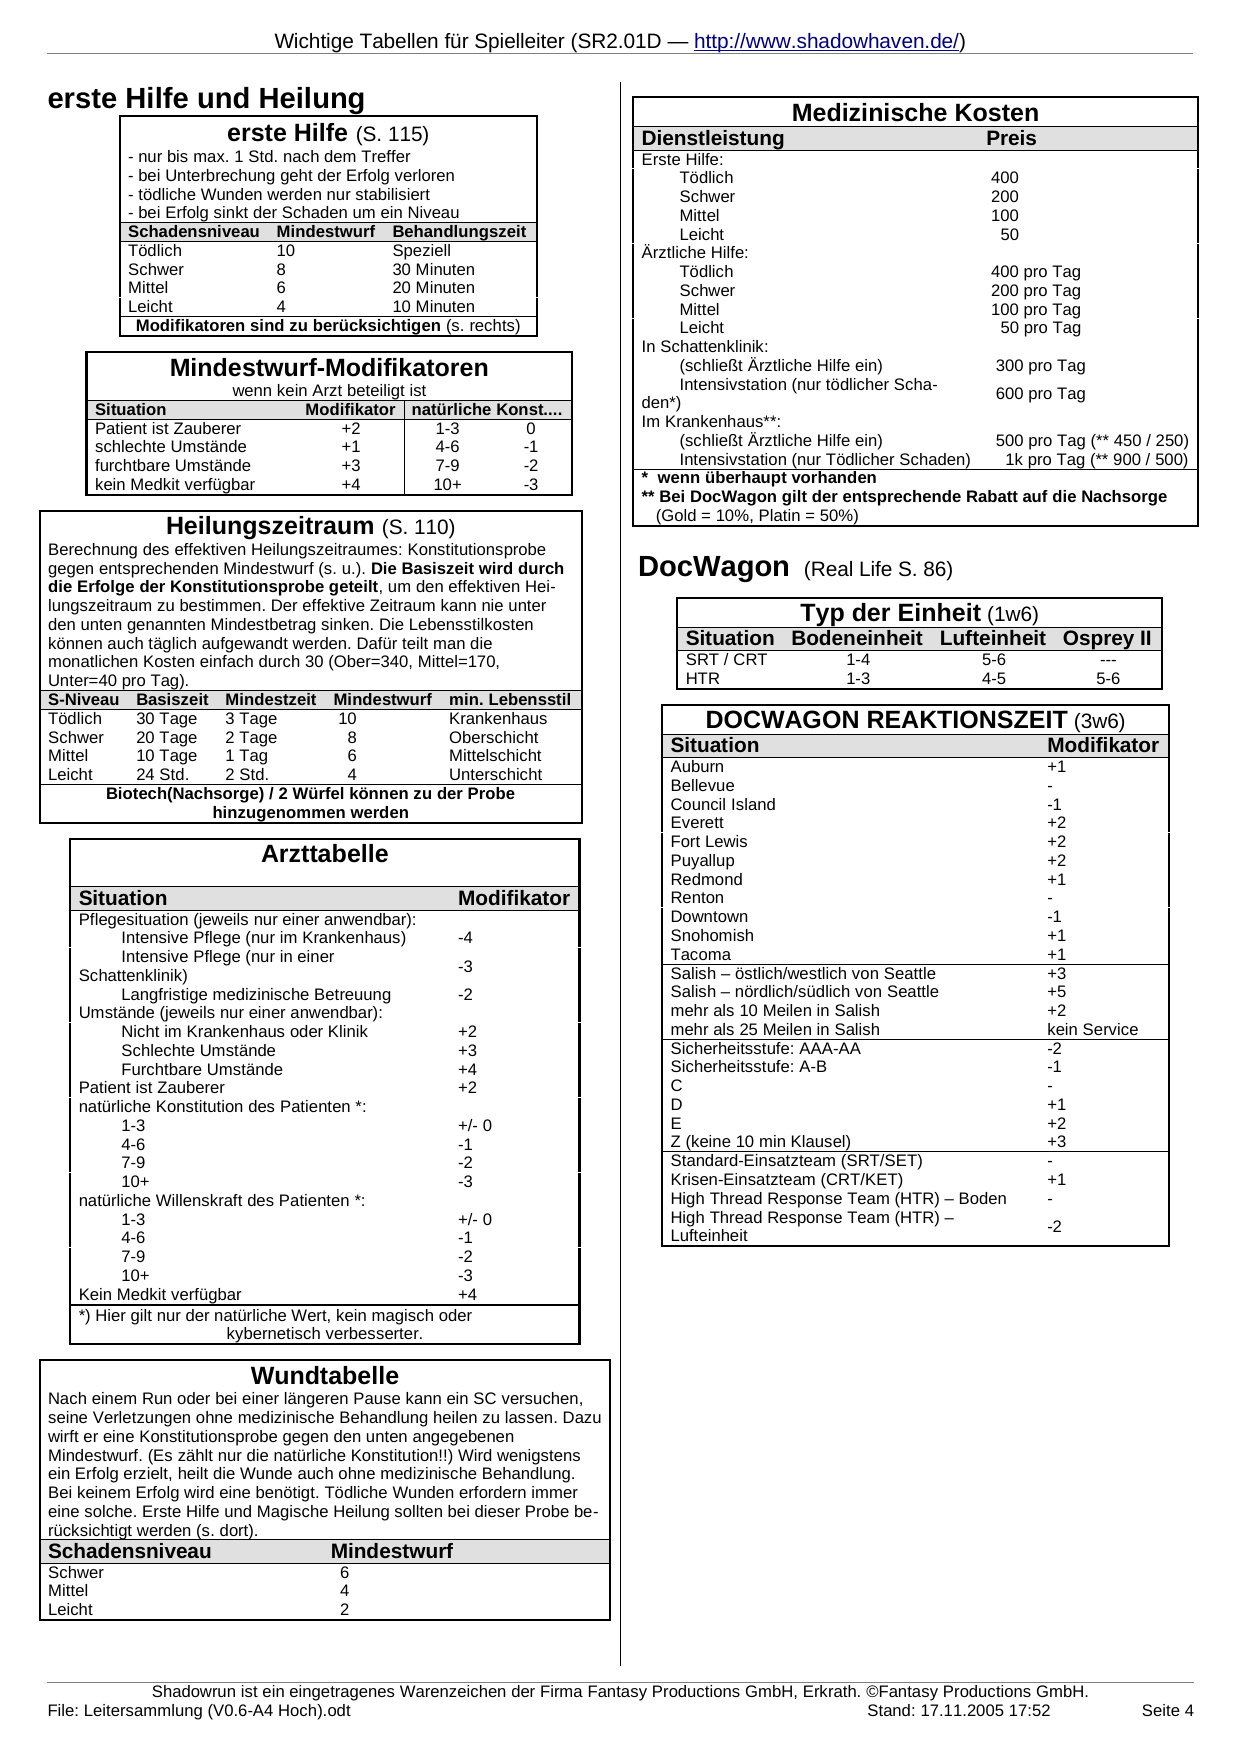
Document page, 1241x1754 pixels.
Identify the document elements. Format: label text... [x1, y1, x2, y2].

table_cell Modifikator [298, 401, 404, 419]
table_cell Leicht [121, 298, 269, 316]
table_cell Leicht [634, 319, 979, 337]
table_cell mehr als 10 Meilen in Salish [663, 1001, 1040, 1020]
table_cell +4 [298, 475, 404, 494]
table_cell - [1040, 776, 1168, 795]
table_cell S-Ni­veau [41, 691, 129, 709]
table_cell 1-3 [71, 1210, 451, 1229]
table_cell +3 [451, 1041, 578, 1060]
table_cell Biotech(Nachsorge) / 2 Würfel können zu der Probe hinzugenommen werden [41, 785, 581, 822]
table_cell 1-4 [784, 651, 932, 669]
table_cell In Schattenklinik: [634, 337, 979, 356]
table_cell 4 [326, 765, 442, 784]
table_cell -2 [1040, 1040, 1168, 1058]
table_cell +1 [298, 438, 404, 456]
table_cell Standard-Einsatzteam (SRT/SET) [663, 1152, 1040, 1170]
table_cell 50 pro Tag [979, 319, 1197, 337]
table_cell Ärztliche Hilfe: [634, 244, 979, 262]
table_cell - [1040, 1152, 1168, 1170]
table_cell Leicht [41, 765, 129, 784]
table_cell Salish – nördlich/südlich von Seattle [663, 983, 1040, 1001]
table_cell 5-6 [932, 651, 1055, 669]
table_cell 3 Tage [218, 710, 326, 728]
table_cell [979, 412, 1197, 431]
table_cell 400 [979, 169, 1197, 187]
table_cell Salish – östlich/westlich von Seattle [663, 965, 1040, 983]
table_cell - [1040, 889, 1168, 907]
table_cell -1 [1040, 1058, 1168, 1076]
table_cell Downtown [663, 908, 1040, 926]
table_cell 10 [326, 710, 442, 728]
table_cell +3 [1040, 1133, 1168, 1151]
table_cell [451, 1004, 578, 1022]
table_cell Tödlich [41, 710, 129, 728]
table_header DOCWAGON REAKTIONSZEIT (3w6) [663, 706, 1168, 734]
table_cell +1 [1040, 870, 1168, 889]
table_cell [979, 244, 1197, 262]
table_cell Z (keine 10 min Klausel) [663, 1133, 1040, 1151]
text erste Hilfe und Heilung [47, 82, 602, 115]
table_cell (schließt Ärztliche Hilfe ein) [634, 431, 979, 450]
table_cell D [663, 1095, 1040, 1114]
table_cell -1 [1040, 795, 1168, 814]
table_cell Patient ist Zauberer [71, 1079, 451, 1097]
table_cell Mindestwurf [269, 223, 385, 241]
table_cell Umstände (jeweils nur einer anwendbar): [71, 1004, 451, 1022]
table_cell -4 [451, 929, 578, 947]
table_cell Sicherheitsstufe: A-B [663, 1058, 1040, 1076]
table_cell 30 Minuten [385, 260, 536, 279]
table_cell -2 [451, 985, 578, 1004]
text DocWagon (Real Life S. 86) [638, 550, 1193, 583]
table_cell 30 Tage [129, 710, 218, 728]
table_cell +3 [1040, 965, 1168, 983]
table_cell natürliche Willenskraft des Patienten *: [71, 1191, 451, 1210]
table_cell -3 [451, 948, 578, 985]
table_cell -2 [491, 456, 571, 475]
table_cell Osprey II [1055, 628, 1161, 650]
table_cell +/- 0 [451, 1210, 578, 1229]
table_cell Intensive Pflege (nur in einer Schattenklinik) [71, 948, 451, 985]
table_cell (schließt Ärztliche Hilfe ein) [634, 356, 979, 375]
table_cell 1-3 [71, 1116, 451, 1135]
table_cell 200 pro Tag [979, 281, 1197, 300]
table_cell 20 Minuten [385, 279, 536, 297]
table_cell Schwer [634, 187, 979, 206]
table_cell Mittel [121, 279, 269, 297]
table_cell -2 [451, 1154, 578, 1172]
table_cell 10+ [71, 1266, 451, 1285]
table_cell mehr als 25 Meilen in Salish [663, 1020, 1040, 1039]
table_cell Intensive Pflege (nur im Krankenhaus) [71, 929, 451, 947]
table_cell Oberschicht [442, 728, 581, 747]
table_cell +4 [451, 1285, 578, 1304]
table_cell 400 pro Tag [979, 262, 1197, 281]
table_cell High Thread Response Team (HTR) – Boden [663, 1189, 1040, 1208]
table_cell 8 [269, 260, 385, 279]
table_cell Patient ist Zauberer [88, 420, 298, 438]
table_cell Leicht [41, 1600, 323, 1619]
table_cell - [1040, 1189, 1168, 1208]
table_cell * wenn überhaupt vorhanden ** Bei DocWagon gilt der entsprechende Rabatt auf die Nachsorge (Gold = 10%, Platin = 50%) [634, 470, 1197, 525]
table_cell Modifikatoren sind zu berücksichtigen (s. rechts) [121, 317, 536, 335]
table_cell +1 [1040, 945, 1168, 964]
table_cell Schlechte Umstände [71, 1041, 451, 1060]
table_cell 100 [979, 206, 1197, 225]
table_header Heilungszeitraum (S. 110) Berechnung des effektiven Heilungszeitraumes: Konstitutionsprobe gegen entsprechenden Mindestwurf (s. u.). Die Basiszeit wird durch die Er­folge der Konstitutionsprobe geteilt, um den effektiven Hei­lungszeit­raum zu bestimmen. Der effektive Zeitraum kann nie unter den unten ge­nannten Mindestbetrag sinken. Die Lebensstilkosten können auch täglich aufge­wandt werden. Dafür teilt man die monatlichen Kosten einfach durch 30 (Ober=340, Mittel=170, Unter=40 pro Tag). [41, 512, 581, 690]
table_header Arzttabelle [71, 840, 578, 886]
table_cell [979, 337, 1197, 356]
table_cell Kein Medkit verfügbar [71, 1285, 451, 1304]
table_cell Bodeneinheit [784, 628, 932, 650]
table_cell 50 [979, 225, 1197, 243]
table_cell -1 [491, 438, 571, 456]
table_cell kein Medkit verfügbar [88, 475, 298, 494]
table_cell Schadensniveau [121, 223, 269, 241]
table_cell 10 Minuten [385, 298, 536, 316]
table_cell Erste Hilfe: [634, 151, 979, 168]
table_cell 300 pro Tag [979, 356, 1197, 375]
table_cell furchtbare Umstände [88, 456, 298, 475]
table_cell +4 [451, 1060, 578, 1079]
table_cell 4 [323, 1582, 609, 1600]
table_cell Tödlich [634, 262, 979, 281]
table_cell 1 Tag [218, 747, 326, 765]
table_cell 2 Std. [218, 765, 326, 784]
table_cell 10+ [405, 475, 491, 494]
table_cell 6 [269, 279, 385, 297]
table_cell 4-6 [71, 1135, 451, 1154]
table_cell -3 [451, 1266, 578, 1285]
table_cell kein Service [1040, 1020, 1168, 1039]
table_cell [451, 1191, 578, 1210]
table_cell +2 [1040, 814, 1168, 832]
table_cell Pflegesituation (jeweils nur einer anwendbar): [71, 911, 451, 929]
table_cell 10 Tage [129, 747, 218, 765]
table_cell Situation [88, 401, 298, 419]
table_cell +1 [1040, 758, 1168, 776]
table_cell -2 [1040, 1208, 1168, 1245]
table_cell Leicht [634, 225, 979, 243]
table_cell 4-6 [405, 438, 491, 456]
table_cell schlechte Umstände [88, 438, 298, 456]
table_cell [451, 911, 578, 929]
table_cell +1 [1040, 1170, 1168, 1189]
table_cell 24 Std. [129, 765, 218, 784]
table_cell Renton [663, 889, 1040, 907]
table_cell Mindestwurf [326, 691, 442, 709]
table_cell Fort Lewis [663, 833, 1040, 851]
table_cell SRT / CRT [678, 651, 784, 669]
table_cell 4-6 [71, 1229, 451, 1247]
table_cell Mittel [41, 747, 129, 765]
table_cell natürliche Konst.... [405, 401, 571, 419]
table_cell C [663, 1076, 1040, 1095]
table_cell 7-9 [405, 456, 491, 475]
table_cell 4 [269, 298, 385, 316]
table_cell Furchtbare Umstände [71, 1060, 451, 1079]
table_cell 2 [323, 1600, 609, 1619]
table_cell Redmond [663, 870, 1040, 889]
table_cell Situation [663, 735, 1040, 757]
table_header Wundtabelle Nach einem Run oder bei einer längeren Pause kann ein SC versuchen, seine Verletzungen ohne medizi­nische Behandlung heilen zu lassen. Dazu wirft er eine Konstitutionsprobe gegen den unten angegebenen Mindestwurf. (Es zählt nur die natürliche Konstitution!!) Wird wenigstens ein Erfolg erzielt, heilt die Wunde auch ohne medizinische Behandlung. Bei keinem Erfolg wird eine benötigt. Tödliche Wunden erfordern immer eine solche. Erste Hilfe und Magische Heilung sollten bei dieser Probe be­rücksichtigt werden (s. dort). [41, 1361, 609, 1539]
table_cell Im Krankenhaus**: [634, 412, 979, 431]
table_cell +1 [1040, 1095, 1168, 1114]
table_cell -2 [451, 1248, 578, 1266]
table_cell Situation [678, 628, 784, 650]
table_cell Dienstleistung [634, 127, 979, 150]
table_cell 10 [269, 242, 385, 260]
table_cell Langfristige medizinische Betreuung [71, 985, 451, 1004]
table_cell 7-9 [71, 1154, 451, 1172]
table_cell 10+ [71, 1173, 451, 1191]
table_cell -1 [1040, 908, 1168, 926]
table_cell +/- 0 [451, 1116, 578, 1135]
table_cell 600 pro Tag [979, 375, 1197, 412]
table_cell Basiszeit [129, 691, 218, 709]
table_cell Mittel [634, 300, 979, 318]
table_cell Mittelschicht [442, 747, 581, 765]
table_cell Tacoma [663, 945, 1040, 964]
table_cell Bellevue [663, 776, 1040, 795]
table_cell Everett [663, 814, 1040, 832]
table_cell Schwer [634, 281, 979, 300]
table_cell - [1040, 1076, 1168, 1095]
table_cell Behandlungszeit [385, 223, 536, 241]
table_cell High Thread Response Team (HTR) – Lufteinheit [663, 1208, 1040, 1245]
table_header Medizinische Kosten [634, 98, 1197, 126]
table_cell +1 [1040, 926, 1168, 945]
table_cell 4-5 [932, 669, 1055, 688]
table_cell 0 [491, 420, 571, 438]
table_cell Auburn [663, 758, 1040, 776]
table_cell Schwer [121, 260, 269, 279]
table_cell +5 [1040, 983, 1168, 1001]
table_cell +2 [298, 420, 404, 438]
table_cell Schadensniveau [41, 1540, 323, 1563]
table_cell Tödlich [121, 242, 269, 260]
table_cell [979, 151, 1197, 168]
table_cell Situation [71, 887, 451, 910]
table_cell 2 Tage [218, 728, 326, 747]
table_cell Unterschicht [442, 765, 581, 784]
table_cell 7-9 [71, 1248, 451, 1266]
table_cell --- [1055, 651, 1161, 669]
table_cell Schwer [41, 1564, 323, 1582]
table_cell Modifikator [1040, 735, 1168, 757]
table_cell -1 [451, 1135, 578, 1154]
table_cell -3 [491, 475, 571, 494]
table_cell 1-3 [784, 669, 932, 688]
table_cell 200 [979, 187, 1197, 206]
table_cell Intensivstation (nur tödlicher Scha­den*) [634, 375, 979, 412]
table_cell Krankenhaus [442, 710, 581, 728]
table_cell 6 [323, 1564, 609, 1582]
table_cell +2 [451, 1023, 578, 1041]
table_cell min. Le­bensstil [442, 691, 581, 709]
table_cell Krisen-Einsatzteam (CRT/KET) [663, 1170, 1040, 1189]
table_cell Nicht im Krankenhaus oder Klinik [71, 1023, 451, 1041]
table_cell Modifikator [451, 887, 578, 910]
table_cell Council Island [663, 795, 1040, 814]
table_cell natürliche Konstitution des Patienten *: [71, 1098, 451, 1116]
table_cell Mittel [41, 1582, 323, 1600]
table_cell Snohomish [663, 926, 1040, 945]
table_header Mindestwurf-Modifikatoren wenn kein Arzt beteiligt ist [88, 353, 571, 400]
table_cell 5-6 [1055, 669, 1161, 688]
table_cell Mindestwurf [323, 1540, 609, 1563]
table_cell -3 [451, 1173, 578, 1191]
table_cell 8 [326, 728, 442, 747]
table_cell HTR [678, 669, 784, 688]
table_cell Sicherheitsstufe: AAA-AA [663, 1040, 1040, 1058]
table_cell 500 pro Tag (** 450 / 250) [979, 431, 1197, 450]
table_cell +2 [1040, 1114, 1168, 1133]
table_header erste Hilfe (S. 115) - nur bis max. 1 Std. nach dem Treffer - bei Unterbrechung geht der Erfolg verloren - tödliche Wunden werden nur stabilisiert - bei Erfolg sinkt der Schaden um ein Niveau [121, 117, 536, 222]
table_cell Intensivstation (nur Tödlicher Schaden) [634, 450, 979, 469]
table_cell E [663, 1114, 1040, 1133]
table_cell [451, 1098, 578, 1116]
table_cell 100 pro Tag [979, 300, 1197, 318]
table_cell -1 [451, 1229, 578, 1247]
table_cell Preis [979, 127, 1197, 150]
table_cell Puyallup [663, 851, 1040, 870]
table_cell 1-3 [405, 420, 491, 438]
table_cell Lufteinheit [932, 628, 1055, 650]
table_cell +3 [298, 456, 404, 475]
table_cell +2 [451, 1079, 578, 1097]
table_cell Schwer [41, 728, 129, 747]
table_cell Mindestzeit [218, 691, 326, 709]
table_header Typ der Einheit (1w6) [678, 599, 1161, 627]
table_cell +2 [1040, 833, 1168, 851]
table_cell Tödlich [634, 169, 979, 187]
table_cell 6 [326, 747, 442, 765]
table_cell 1k pro Tag (** 900 / 500) [979, 450, 1197, 469]
table_cell +2 [1040, 851, 1168, 870]
table_cell 20 Tage [129, 728, 218, 747]
table_cell Mittel [634, 206, 979, 225]
table_cell +2 [1040, 1001, 1168, 1020]
table_cell *) Hier gilt nur der natürliche Wert, kein magisch oder kybernetisch ver­bes­serter. [71, 1306, 578, 1343]
table_cell Speziell [385, 242, 536, 260]
